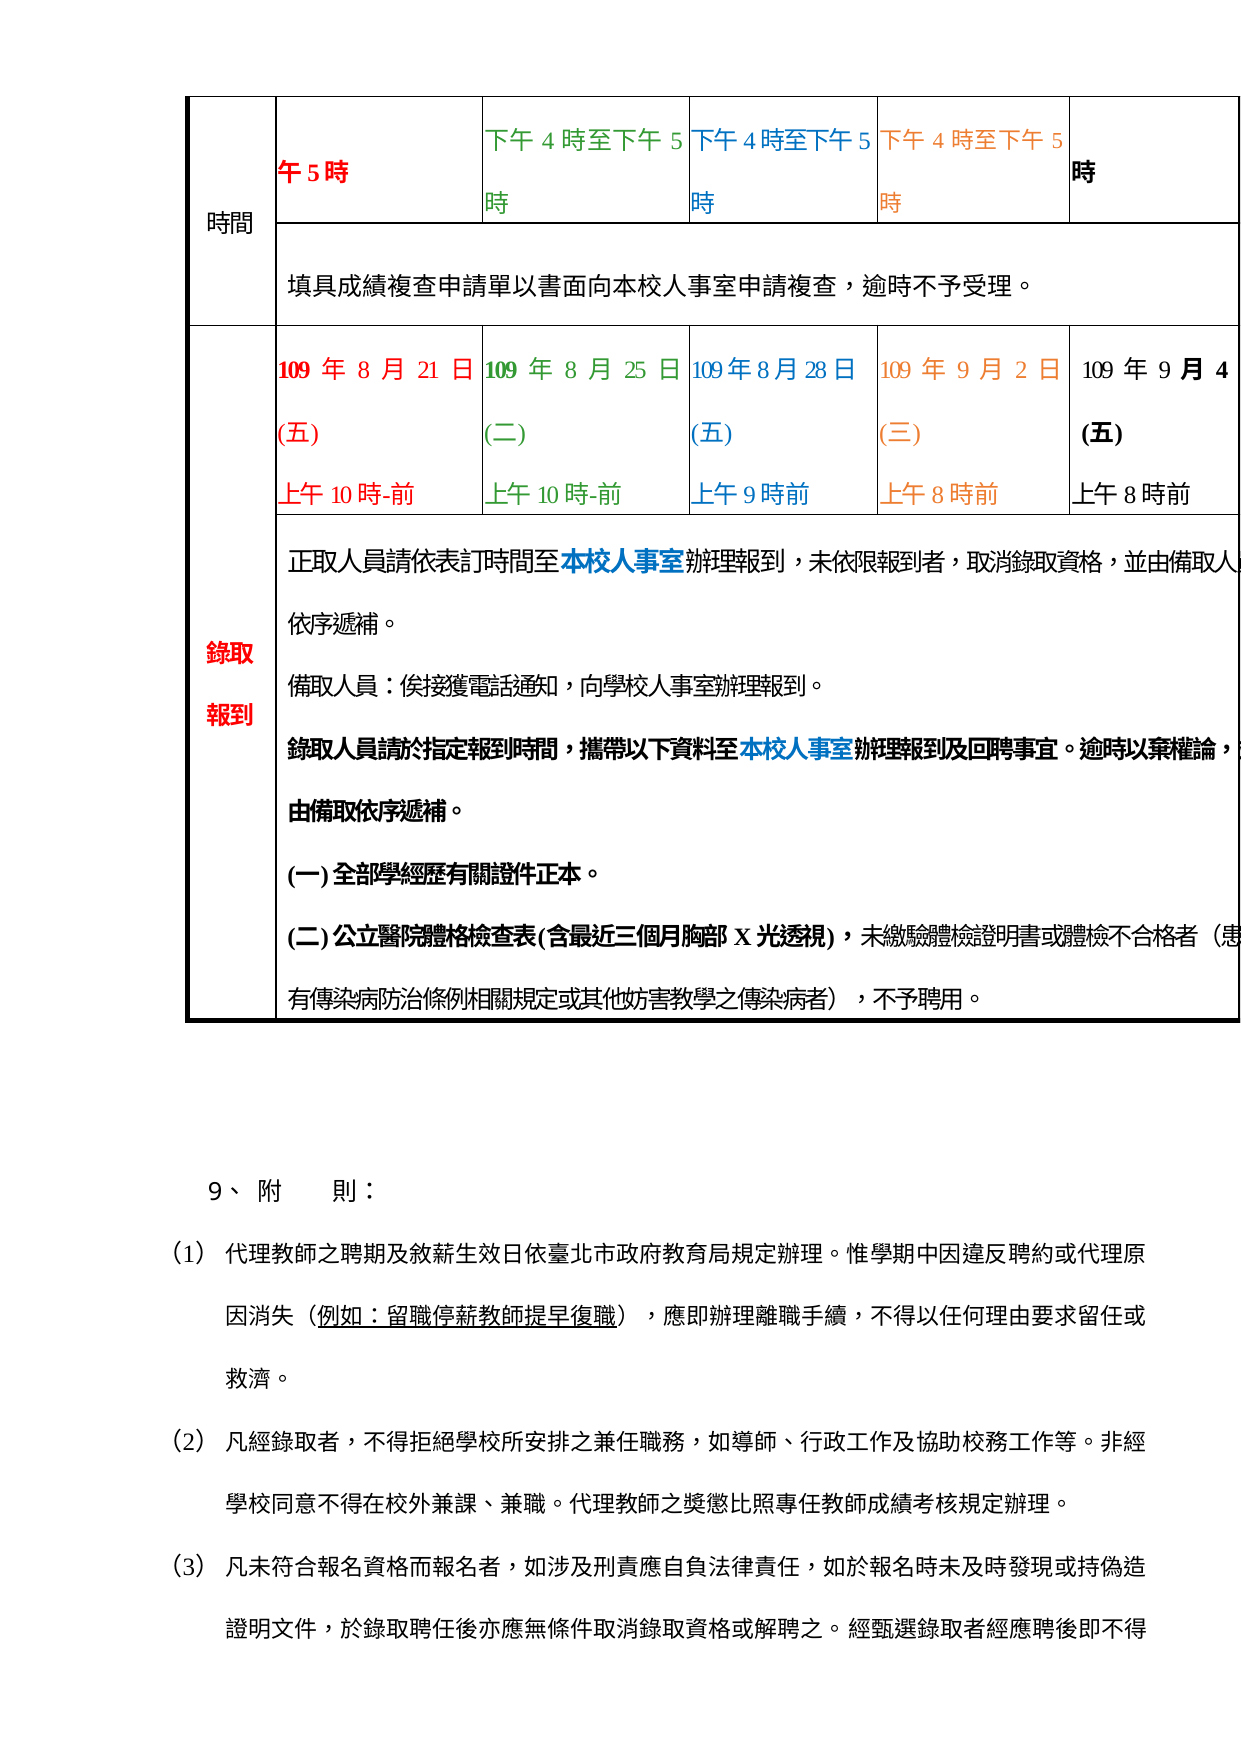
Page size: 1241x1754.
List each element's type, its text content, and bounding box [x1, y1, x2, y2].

table_cell 填具成績複查申請單以書面向本校人事室申請複查，逾時不予受理。 [277, 224, 1238, 324]
list 凡經錄取者，不得拒絕學校所安排之兼任職務，如導師、行政工作及協助校務工作等。非經學校同意不得在校外兼課、兼職。代理教師之奬懲比照專任教師成績考核規定辦理。 [157, 1398, 1147, 1523]
table_cell 午5時 [277, 97, 482, 222]
table_cell 109 年8月28日(五) 上午9時前 [690, 326, 877, 513]
list 代理教師之聘期及敘薪生效日依臺北市政府教育局規定辦理。惟學期中因違反聘約或代理原因消失（例如：留職停薪教師提早復職），應即辦理離職手續，不得以任何理由要求留任或救濟。 [157, 1210, 1147, 1398]
table_cell 正取人員請依表訂時間至本校人事室辦理報到，未依限報到者，取消錄取資格，並由備取人員依序遞補。 備取人員：俟接獲電話通知，向學校人事室辦理報到。 錄取人員請於指定報到時間，攜帶以下資料至本校人事室辦理報到及回聘事宜。逾時以棄權論，並由備取依序遞補。 (一) 全部學經歷有關證件正本。 (二) 公立醫院體格檢查表(含最近三個月胸部X光透視)，未繳驗體檢證明書或體檢不合格者（患有傳染病防治條例相關規定或其他妨害教學之傳染病者），不予聘用。 [277, 515, 1238, 1018]
table_cell 109年9月4日(五) 下午4時至下午5時 [1070, 97, 1238, 222]
table_cell 109年8月25日(二) 上午10時-前 [483, 326, 689, 513]
list 附 則： [207, 1148, 1147, 1210]
table_cell 下午4時至下午5時 [690, 97, 877, 222]
table_cell 109年8月21日(五) 上午10時-前 [277, 326, 482, 513]
table_cell 錄取 報到 [190, 326, 275, 1018]
table_cell 下午4時至下午5時 [878, 97, 1069, 222]
list 凡未符合報名資格而報名者，如涉及刑責應自負法律責任，如於報名時未及時發現或持偽造證明文件，於錄取聘任後亦應無條件取消錄取資格或解聘之。經甄選錄取者經應聘後即不得 [157, 1523, 1147, 1648]
table_cell 109年9月2日(三) 上午8時前 [878, 326, 1069, 513]
table_cell 時間 [190, 97, 275, 324]
table_cell 109年9月4日(五) 上午8時前 [1070, 326, 1238, 513]
table_cell 下午4時至下午5時 [483, 97, 689, 222]
